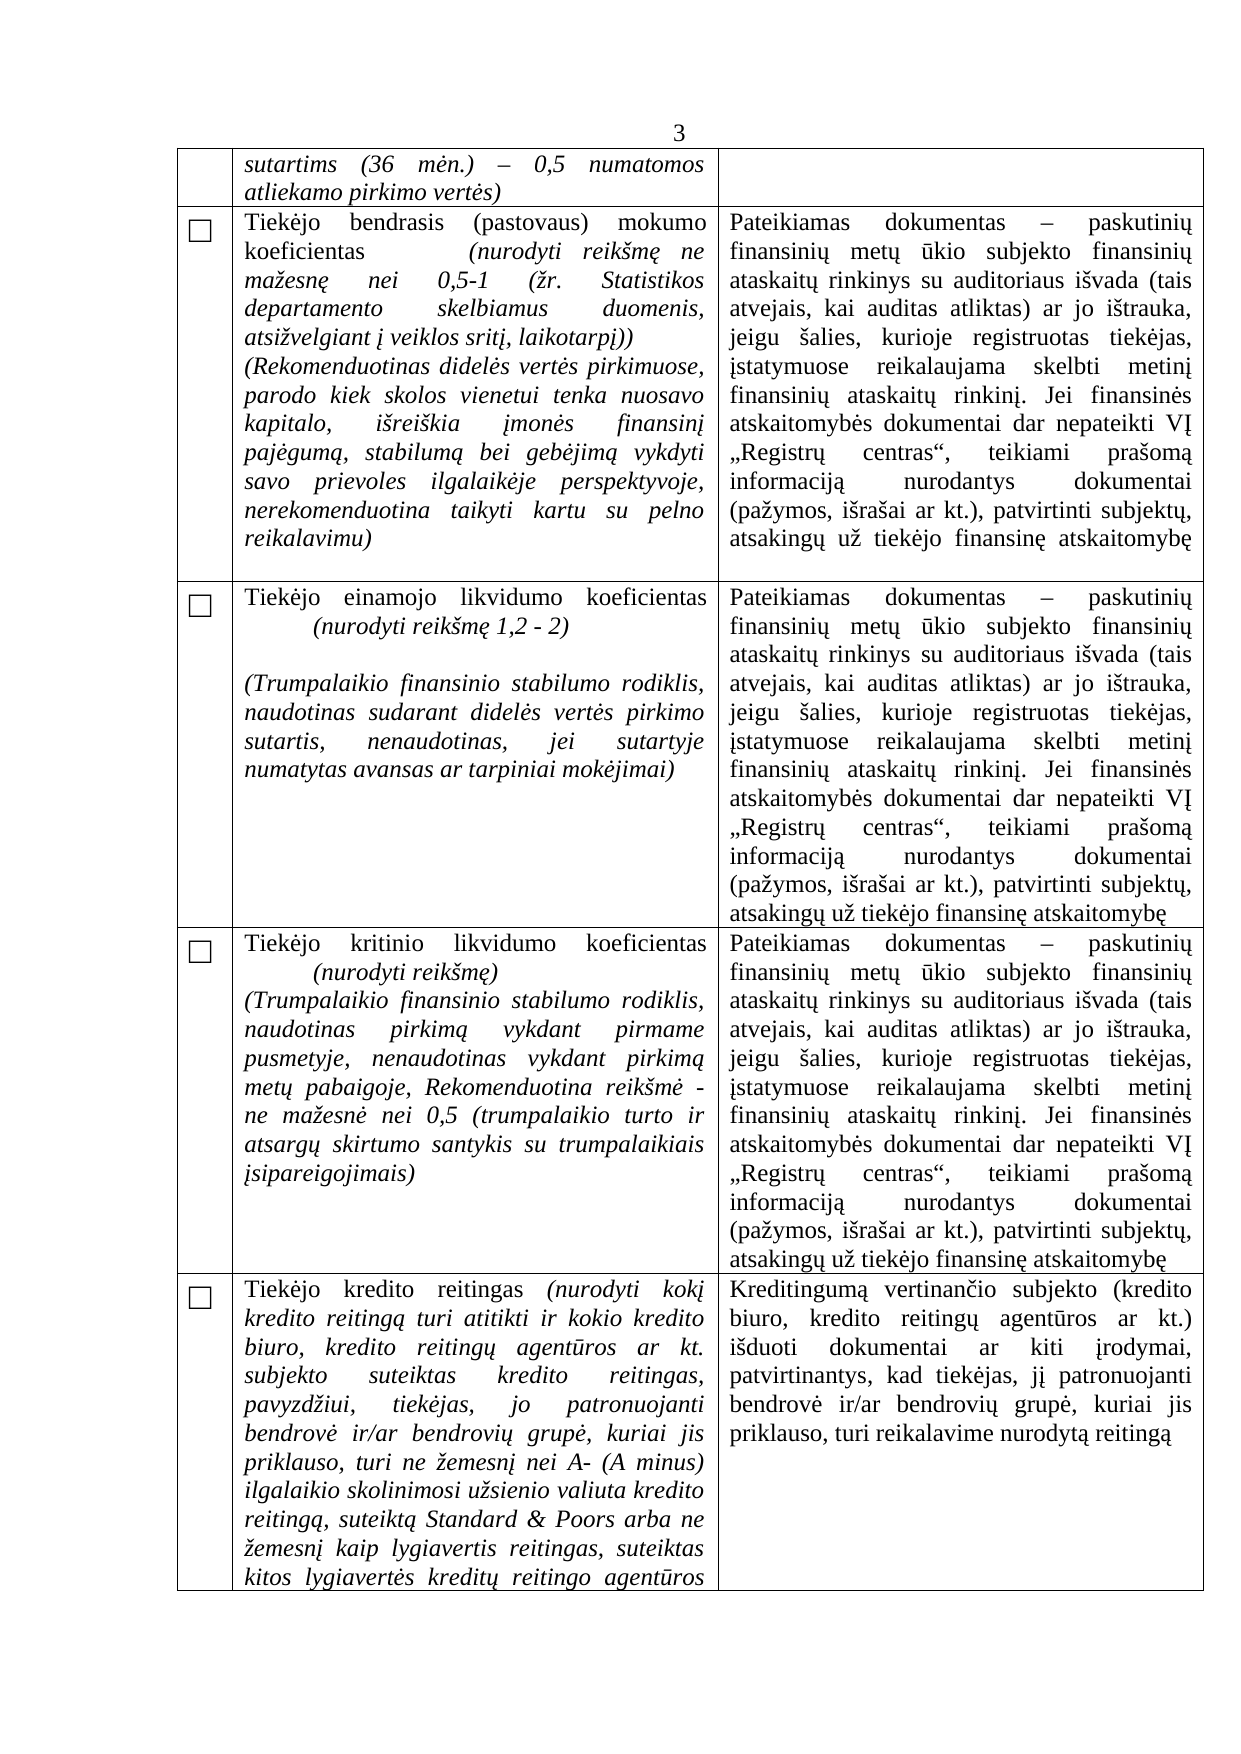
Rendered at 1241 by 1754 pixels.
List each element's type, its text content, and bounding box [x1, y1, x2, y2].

table_cell □ [178, 928, 232, 1273]
table_cell Tiekėjo kritinio likvidumo koeficientas (nurodyti reikšmę) (Trumpalaikio finansinio stabilumo rodiklis, naudotinas pirkimą vykdant pirmame pusmetyje, nenaudotinas vykdant pirkimą metų pabaigoje, Rekomenduotina reikšmė - ne mažesnė nei 0,5 (trumpalaikio turto ir atsargų skirtumo santykis su trumpalaikiais įsipareigojimais) [233, 928, 718, 1273]
table_cell □ [178, 1274, 232, 1590]
table_cell Tiekėjo kredito reitingas (nurodyti kokį kredito reitingą turi atitikti ir kokio kredito biuro, kredito reitingų agentūros ar kt. subjekto suteiktas kredito reitingas, pavyzdžiui, tiekėjas, jo patronuojanti bendrovė ir/ar bendrovių grupė, kuriai jis priklauso, turi ne žemesnį nei A- (A minus) ilgalaikio skolinimosi užsienio valiuta kredito reitingą, suteiktą Standard & Poors arba ne žemesnį kaip lygiavertis reitingas, suteiktas kitos lygiavertės kreditų reitingo agentūros [233, 1274, 718, 1590]
table_cell Pateikiamas dokumentas – paskutinių finansinių metų ūkio subjekto finansinių ataskaitų rinkinys su auditoriaus išvada (tais atvejais, kai auditas atliktas) ar jo ištrauka, jeigu šalies, kurioje registruotas tiekėjas, įstatymuose reikalaujama skelbti metinį finansinių ataskaitų rinkinį. Jei finansinės atskaitomybės dokumentai dar nepateikti VĮ „Registrų centras“, teikiami prašomą informaciją nurodantys dokumentai (pažymos, išrašai ar kt.), patvirtinti subjektų, atsakingų už tiekėjo finansinę atskaitomybę [719, 582, 1203, 927]
table_cell [719, 149, 1203, 206]
table_cell [178, 149, 232, 206]
table_cell □ [178, 582, 232, 927]
table_cell Tiekėjo einamojo likvidumo koeficientas (nurodyti reikšmę 1,2 - 2) (Trumpalaikio finansinio stabilumo rodiklis, naudotinas sudarant didelės vertės pirkimo sutartis, nenaudotinas, jei sutartyje numatytas avansas ar tarpiniai mokėjimai) [233, 582, 718, 927]
table_cell sutartims (36 mėn.) – 0,5 numatomos atliekamo pirkimo vertės) [233, 149, 718, 206]
table_cell Tiekėjo bendrasis (pastovaus) mokumo koeficientas (nurodyti reikšmę ne mažesnę nei 0,5-1 (žr. Statistikos departamento skelbiamus duomenis, atsižvelgiant į veiklos sritį, laikotarpį)) (Rekomenduotinas didelės vertės pirkimuose, parodo kiek skolos vienetui tenka nuosavo kapitalo, išreiškia įmonės finansinį pajėgumą, stabilumą bei gebėjimą vykdyti savo prievoles ilgalaikėje perspektyvoje, nerekomenduotina taikyti kartu su pelno reikalavimu) [233, 207, 718, 581]
table_cell Kreditingumą vertinančio subjekto (kredito biuro, kredito reitingų agentūros ar kt.) išduoti dokumentai ar kiti įrodymai, patvirtinantys, kad tiekėjas, jį patronuojanti bendrovė ir/ar bendrovių grupė, kuriai jis priklauso, turi reikalavime nurodytą reitingą [719, 1274, 1203, 1590]
table_cell Pateikiamas dokumentas – paskutinių finansinių metų ūkio subjekto finansinių ataskaitų rinkinys su auditoriaus išvada (tais atvejais, kai auditas atliktas) ar jo ištrauka, jeigu šalies, kurioje registruotas tiekėjas, įstatymuose reikalaujama skelbti metinį finansinių ataskaitų rinkinį. Jei finansinės atskaitomybės dokumentai dar nepateikti VĮ „Registrų centras“, teikiami prašomą informaciją nurodantys dokumentai (pažymos, išrašai ar kt.), patvirtinti subjektų, atsakingų už tiekėjo finansinę atskaitomybę [719, 207, 1203, 581]
table_cell □ [178, 207, 232, 581]
table_cell Pateikiamas dokumentas – paskutinių finansinių metų ūkio subjekto finansinių ataskaitų rinkinys su auditoriaus išvada (tais atvejais, kai auditas atliktas) ar jo ištrauka, jeigu šalies, kurioje registruotas tiekėjas, įstatymuose reikalaujama skelbti metinį finansinių ataskaitų rinkinį. Jei finansinės atskaitomybės dokumentai dar nepateikti VĮ „Registrų centras“, teikiami prašomą informaciją nurodantys dokumentai (pažymos, išrašai ar kt.), patvirtinti subjektų, atsakingų už tiekėjo finansinę atskaitomybę [719, 928, 1203, 1273]
